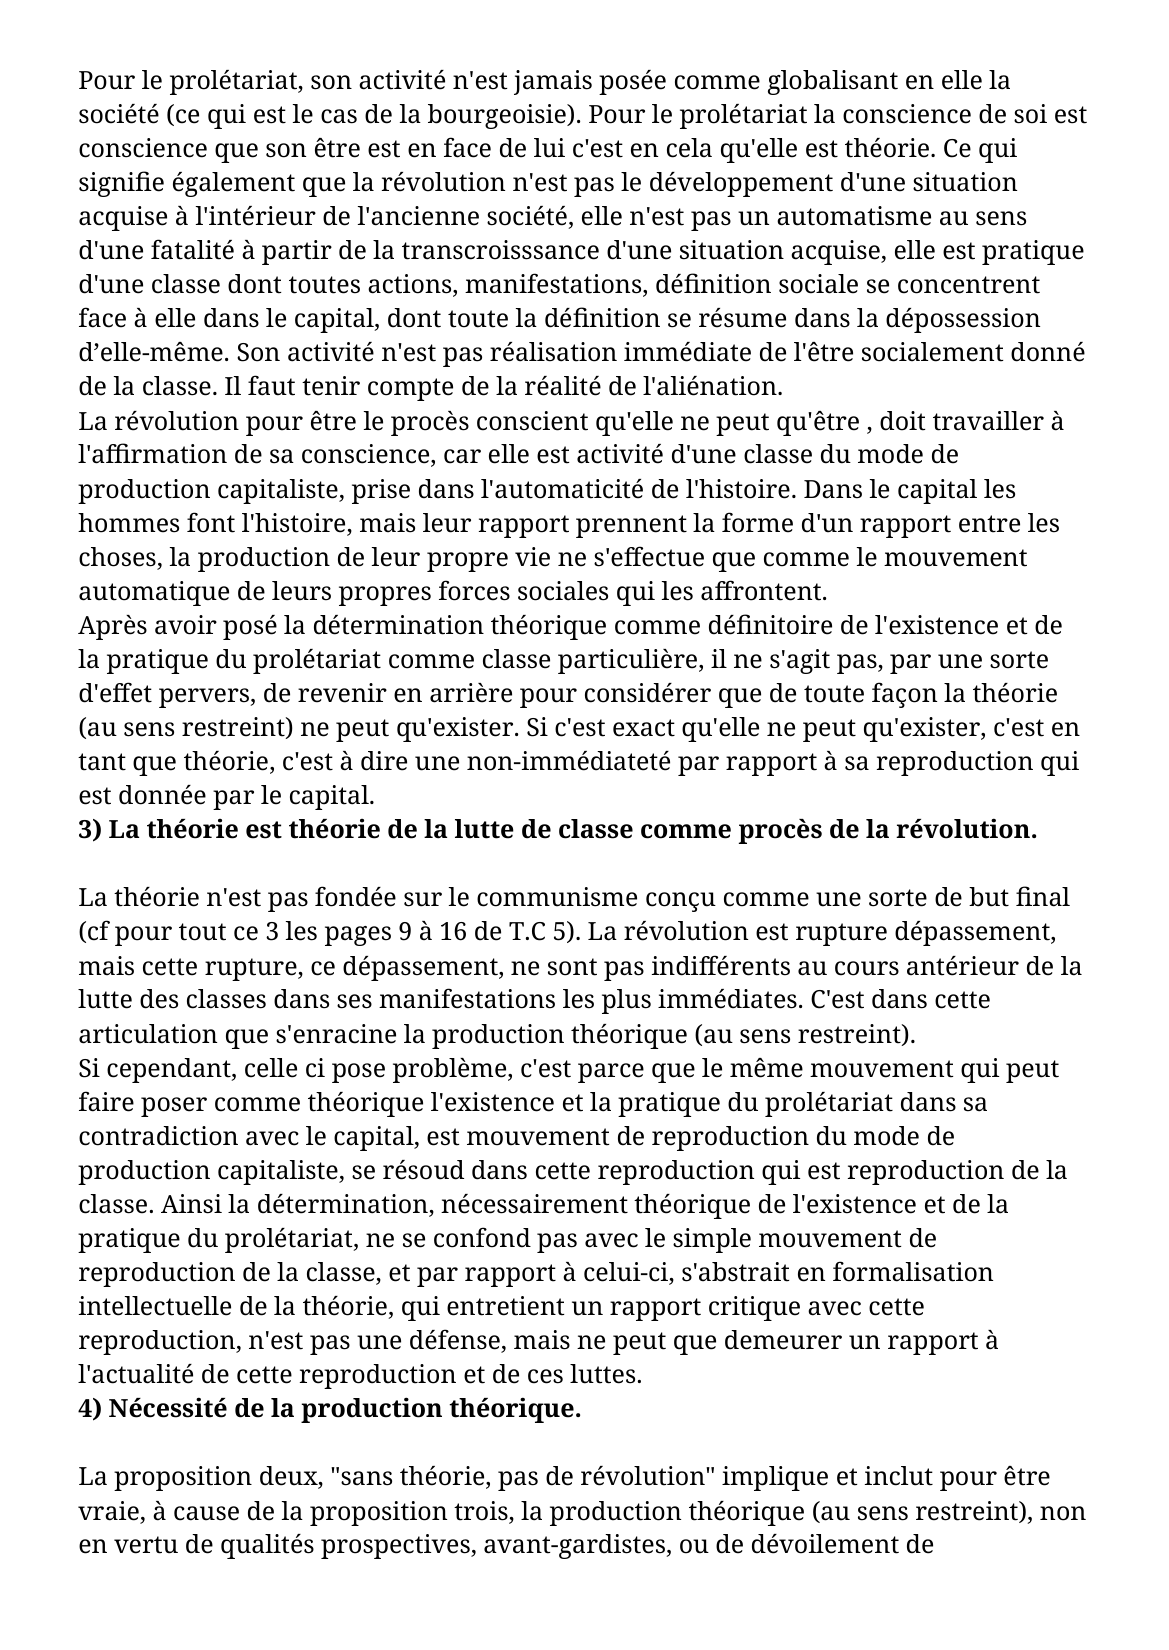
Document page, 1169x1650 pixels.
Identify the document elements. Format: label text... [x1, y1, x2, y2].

text 4) Nécessité de la production théorique. [582, 1391, 1091, 1425]
text La proposition deux, "sans théorie, pas de révolution" implique et inclut pour être vraie, à cause de la proposition trois, la production théorique (au sens restreint), non en vertu de qualités prospectives, avant-gardistes, ou de dévoilement de mystification, mais parce que la détermination théorique de l'existence et de la pratique du prolétariat, s'effectuant et se résolvant dans la reproduction du capital, se produit comme une abstraction critique par rapport à elle-même. Elle est incluse comme s'abstrayant et critique. C'est à partir de cette situation que la production théorique doit se définir dans la cycle de luttes. [935, 1459, 1091, 1561]
text Après avoir posé la détermination théorique comme définitoire de l'existence et de la pratique du prolétariat comme classe particulière, il ne s'agit pas, par une sorte d'effet pervers, de revenir en arrière pour considérer que de toute façon la théorie (au sens restreint) ne peut qu'exister. Si c'est exact qu'elle ne peut qu'exister, c'est en tant que théorie, c'est à dire une non-immédiateté par rapport à sa reproduction qui est donnée par le capital. [78, 607, 1091, 812]
text Si cependant, celle ci pose problème, c'est parce que le même mouvement qui peut faire poser comme théorique l'existence et la pratique du prolétariat dans sa contradiction avec le capital, est mouvement de reproduction du mode de production capitaliste, se résoud dans cette reproduction qui est reproduction de la classe. Ainsi la détermination, nécessairement théorique de l'existence et de la pratique du prolétariat, ne se confond pas avec le simple mouvement de reproduction de la classe, et par rapport à celui-ci, s'abstrait en formalisation intellectuelle de la théorie, qui entretient un rapport critique avec cette reproduction, n'est pas une défense, mais ne peut que demeurer un rapport à l'actualité de cette reproduction et de ces luttes. [78, 1050, 1091, 1391]
text La révolution pour être le procès conscient qu'elle ne peut qu'être , doit travailler à l'affirmation de sa conscience, car elle est activité d'une classe du mode de production capitaliste, prise dans l'automaticité de l'histoire. Dans le capital les hommes font l'histoire, mais leur rapport prennent la forme d'un rapport entre les choses, la production de leur propre vie ne s'effectue que comme le mouvement automatique de leurs propres forces sociales qui les affrontent. [78, 403, 1091, 607]
text Pour le prolétariat, son activité n'est jamais posée comme globalisant en elle la société (ce qui est le cas de la bourgeoisie). Pour le prolétariat la conscience de soi est conscience que son être est en face de lui c'est en cela qu'elle est théorie. Ce qui signifie également que la révolution n'est pas le développement d'une situation acquise à l'intérieur de l'ancienne société, elle n'est pas un automatisme au sens d'une fatalité à partir de la transcroisssance d'une situation acquise, elle est pratique d'une classe dont toutes actions, manifestations, définition sociale se concentrent face à elle dans le capital, dont toute la définition se résume dans la dépossession d’elle-même. Son activité n'est pas réalisation immédiate de l'être socialement donné de la classe. Il faut tenir compte de la réalité de l'aliénation. [78, 62, 1091, 403]
text 3) La théorie est théorie de la lutte de classe comme procès de la révolution. [1038, 812, 1091, 846]
text La théorie n'est pas fondée sur le communisme conçu comme une sorte de but final (cf pour tout ce 3 les pages 9 à 16 de T.C 5). La révolution est rupture dépassement, mais cette rupture, ce dépassement, ne sont pas indifférents au cours antérieur de la lutte des classes dans ses manifestations les plus immédiates. C'est dans cette articulation que s'enracine la production théorique (au sens restreint). [916, 880, 1091, 1050]
